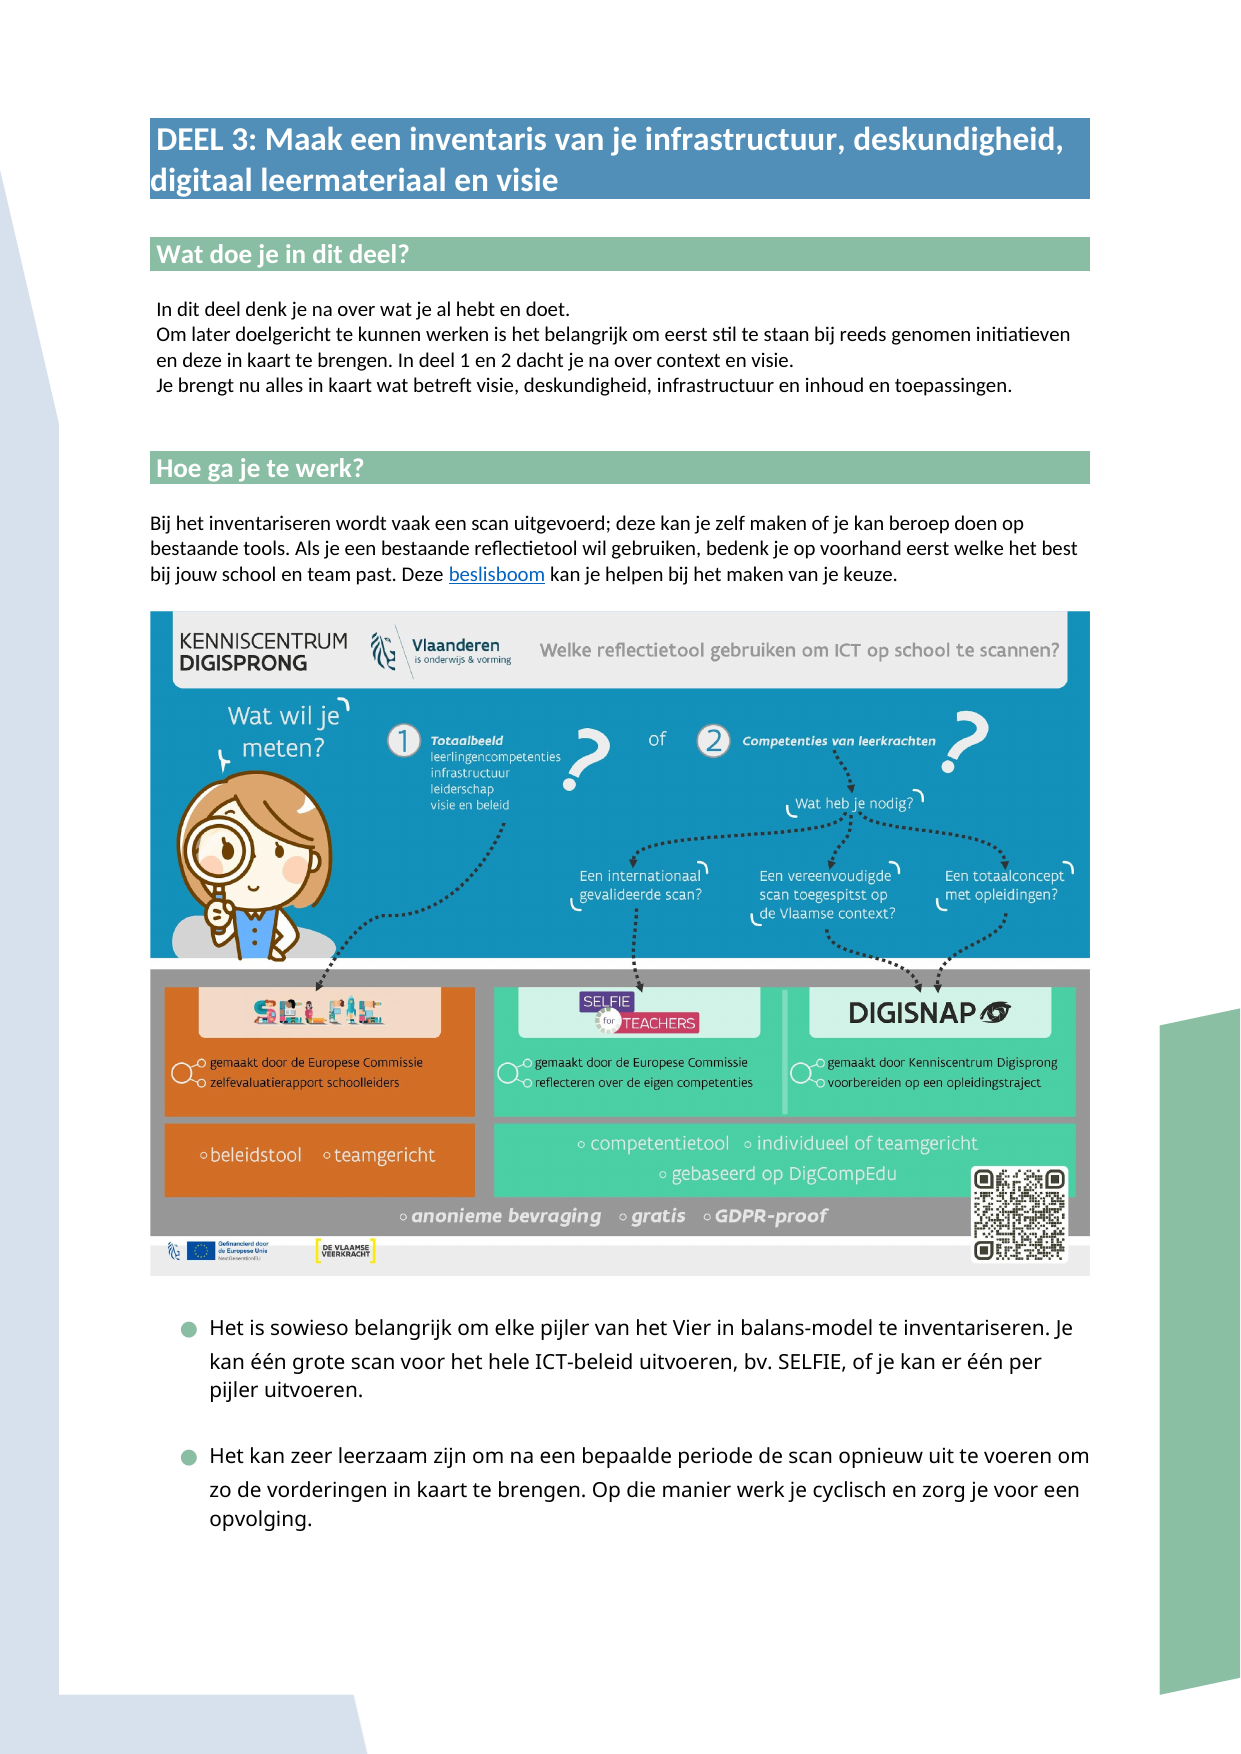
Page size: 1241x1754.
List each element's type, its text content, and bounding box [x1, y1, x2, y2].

subtitle Hoe ga je te werk? [150, 451, 1090, 484]
list Het kan zeer leerzaam zijn om na een bepaalde periode de scan opnieuw uit te voeren om zo de vorderingen in kaart te brengen. Op die manier werk je cyclisch en zorg je voor een opvolging. [179, 1432, 1090, 1532]
text Bij het inventariseren wordt vaak een scan uitgevoerd; deze kan je zelf maken of je kan beroep doen op bestaande tools. Als je een bestaande reflectietool wil gebruiken, bedenk je op voorhand eerst welke het best bij jouw school en team past. Deze beslisboom kan je helpen bij het maken van je keuze. [150, 510, 1090, 586]
subtitle DEEL 3: Maak een inventaris van je infrastructuur, deskundigheid, digitaal leermateriaal en visie [150, 118, 1090, 199]
list Het is sowieso belangrijk om elke pijler van het Vier in balans-model te inventariseren. Je kan één grote scan voor het hele ICT-beleid uitvoeren, bv. SELFIE, of je kan er één per pijler uitvoeren. [179, 1304, 1090, 1432]
text In dit deel denk je na over wat je al hebt en doet. Om later doelgericht te kunnen werken is het belangrijk om eerst stil te staan bij reeds genomen initiatieven en deze in kaart te brengen. In deel 1 en 2 dacht je na over context en visie. Je brengt nu alles in kaart wat betreft visie, deskundigheid, infrastructuur en inhoud en toepassingen. [156, 296, 1090, 426]
subtitle Wat doe je in dit deel? [150, 237, 1090, 271]
picture [0, 0, 1241, 1754]
